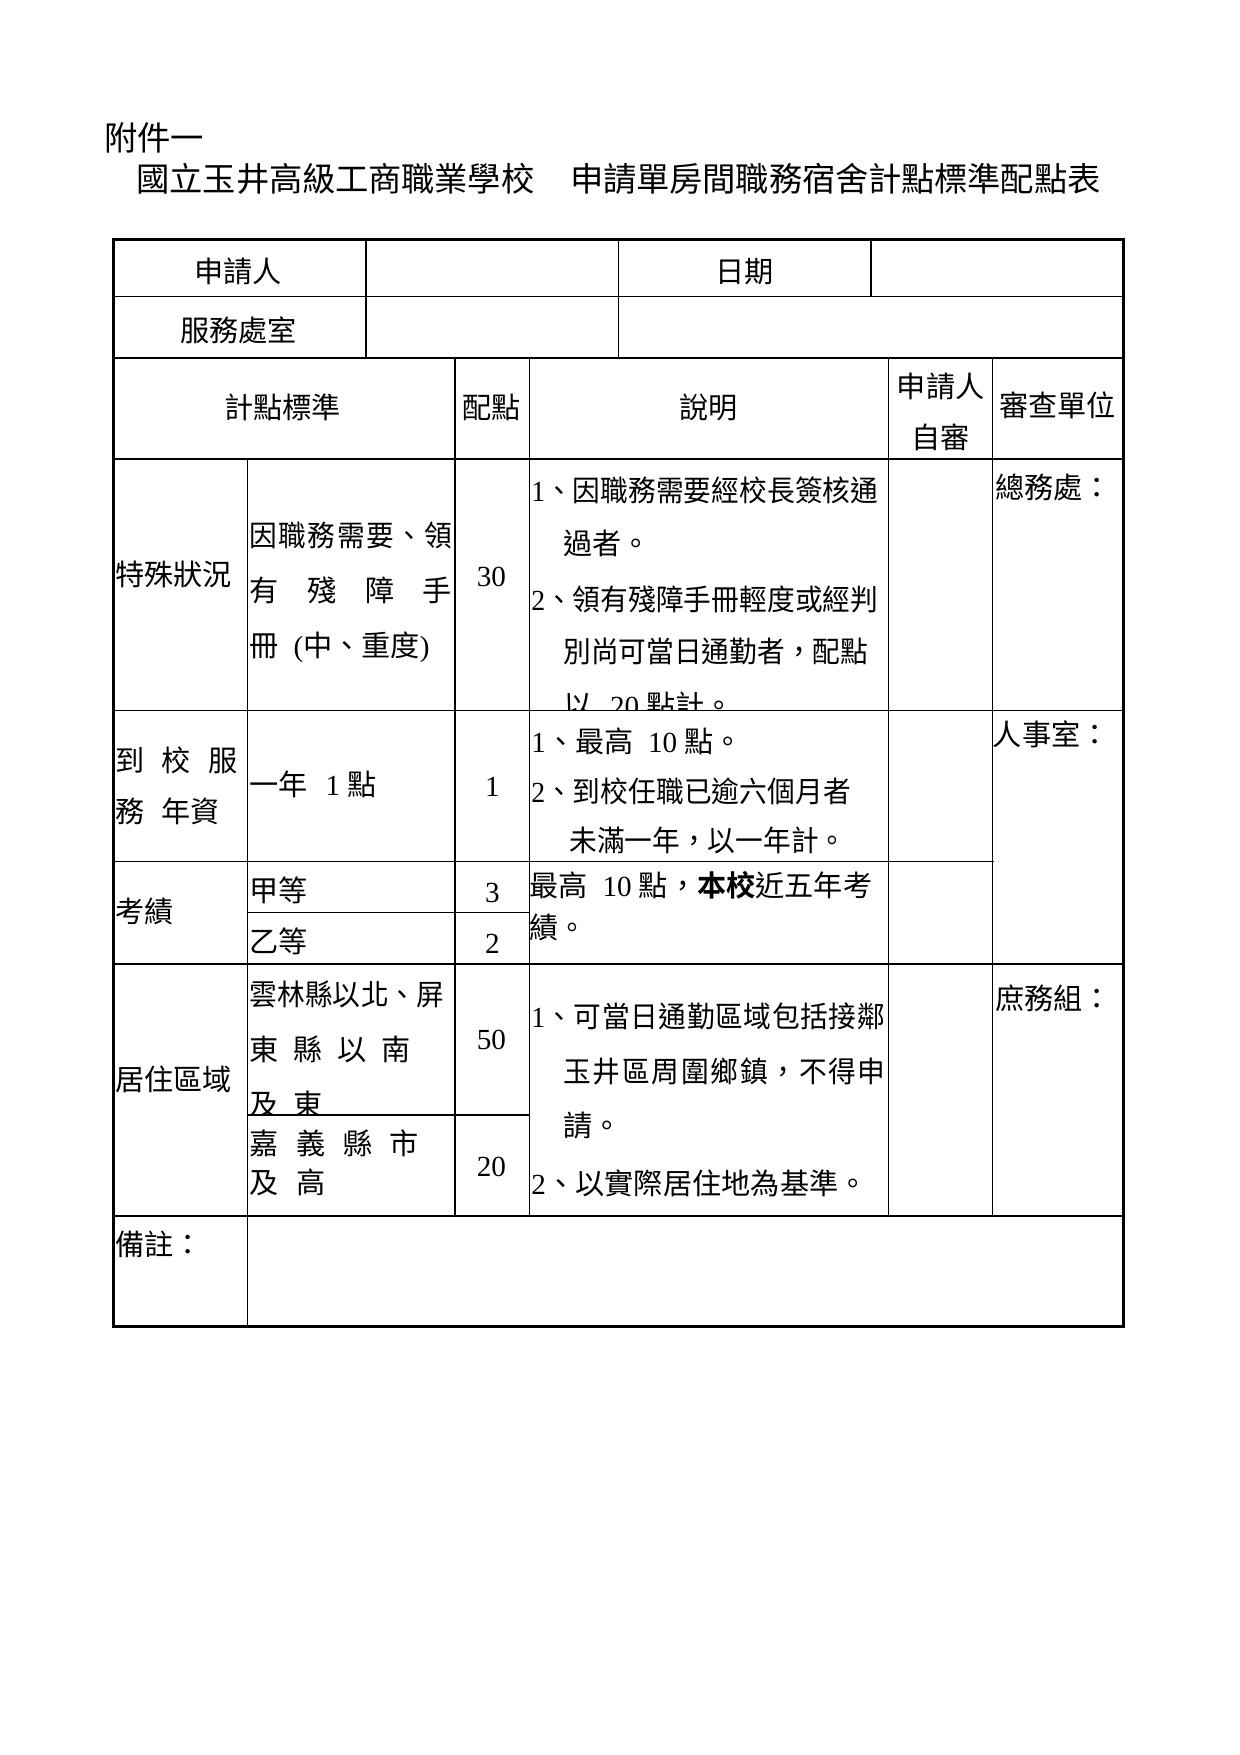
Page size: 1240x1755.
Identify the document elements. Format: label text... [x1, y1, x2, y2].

table_cell 配點 [456, 359, 529, 458]
table_cell [889, 460, 992, 710]
table_cell 最高 10 點，本校近五年考績。 [530, 862, 888, 963]
table_cell 因職務需要、領 有 殘 障 手 冊 (中、重度) [248, 460, 454, 710]
table_cell 特殊狀況 [115, 460, 247, 710]
table_cell [889, 862, 992, 963]
table_cell 備註： [115, 1217, 247, 1325]
table_cell 1、因職務需要經校長簽核通 過者。 2、領有殘障手冊輕度或經判 別尚可當日通勤者，配點 以 20 點計。 [530, 460, 888, 710]
table_cell 乙等 [248, 913, 454, 963]
table_cell 30 [456, 460, 529, 710]
subtitle 附件一 [104, 117, 1135, 158]
table_cell 3 [456, 862, 529, 912]
table_cell [993, 861, 1122, 912]
table_header 日期 [619, 241, 870, 296]
table_header [872, 241, 1122, 296]
table_cell [993, 912, 1122, 963]
table_cell 居住區域 [115, 965, 247, 1215]
table_cell 庶務組： [993, 965, 1122, 1215]
table_cell [889, 711, 992, 861]
table_cell 總務處： [993, 460, 1122, 710]
table_cell 50 [456, 965, 529, 1114]
table_cell 嘉 義 縣 市 及 高 雄市 [248, 1116, 454, 1215]
table_cell 到 校 服 務 年資 [115, 711, 247, 861]
table_cell 計點標準 [115, 359, 454, 458]
table_cell 甲等 [248, 862, 454, 912]
table_header 申請人 [115, 241, 365, 296]
subtitle 國立玉井高級工商職業學校 申請單房間職務宿舍計點標準配點表 [136, 158, 1135, 200]
table_header [367, 241, 618, 296]
table_cell 1、最高 10 點。 2、到校任職已逾六個月者 未滿一年，以一年計。 [530, 711, 888, 861]
table_cell 1、可當日通勤區域包括接鄰 玉井區周圍鄉鎮，不得申 請。 2、以實際居住地為基準。 [530, 965, 888, 1215]
table_cell 1 [456, 711, 529, 861]
table_cell 人事室： [993, 711, 1122, 861]
table_cell 服務處室 [115, 297, 365, 357]
table_cell [619, 297, 1122, 357]
table_cell [367, 297, 618, 357]
table_cell [248, 1217, 1122, 1325]
table_cell 雲林縣以北、屏 東 縣 以 南 及 東 部各縣市 [248, 965, 454, 1114]
table_cell 一年 1 點 [248, 711, 454, 861]
table_cell 審查單位 [993, 359, 1122, 458]
table_cell [889, 965, 992, 1215]
table_cell 說明 [530, 359, 888, 458]
table_cell 申請人 自審 [889, 359, 992, 458]
table_cell 2 [456, 913, 529, 963]
table_cell 考績 [115, 862, 247, 963]
table_cell 20 [456, 1116, 529, 1215]
